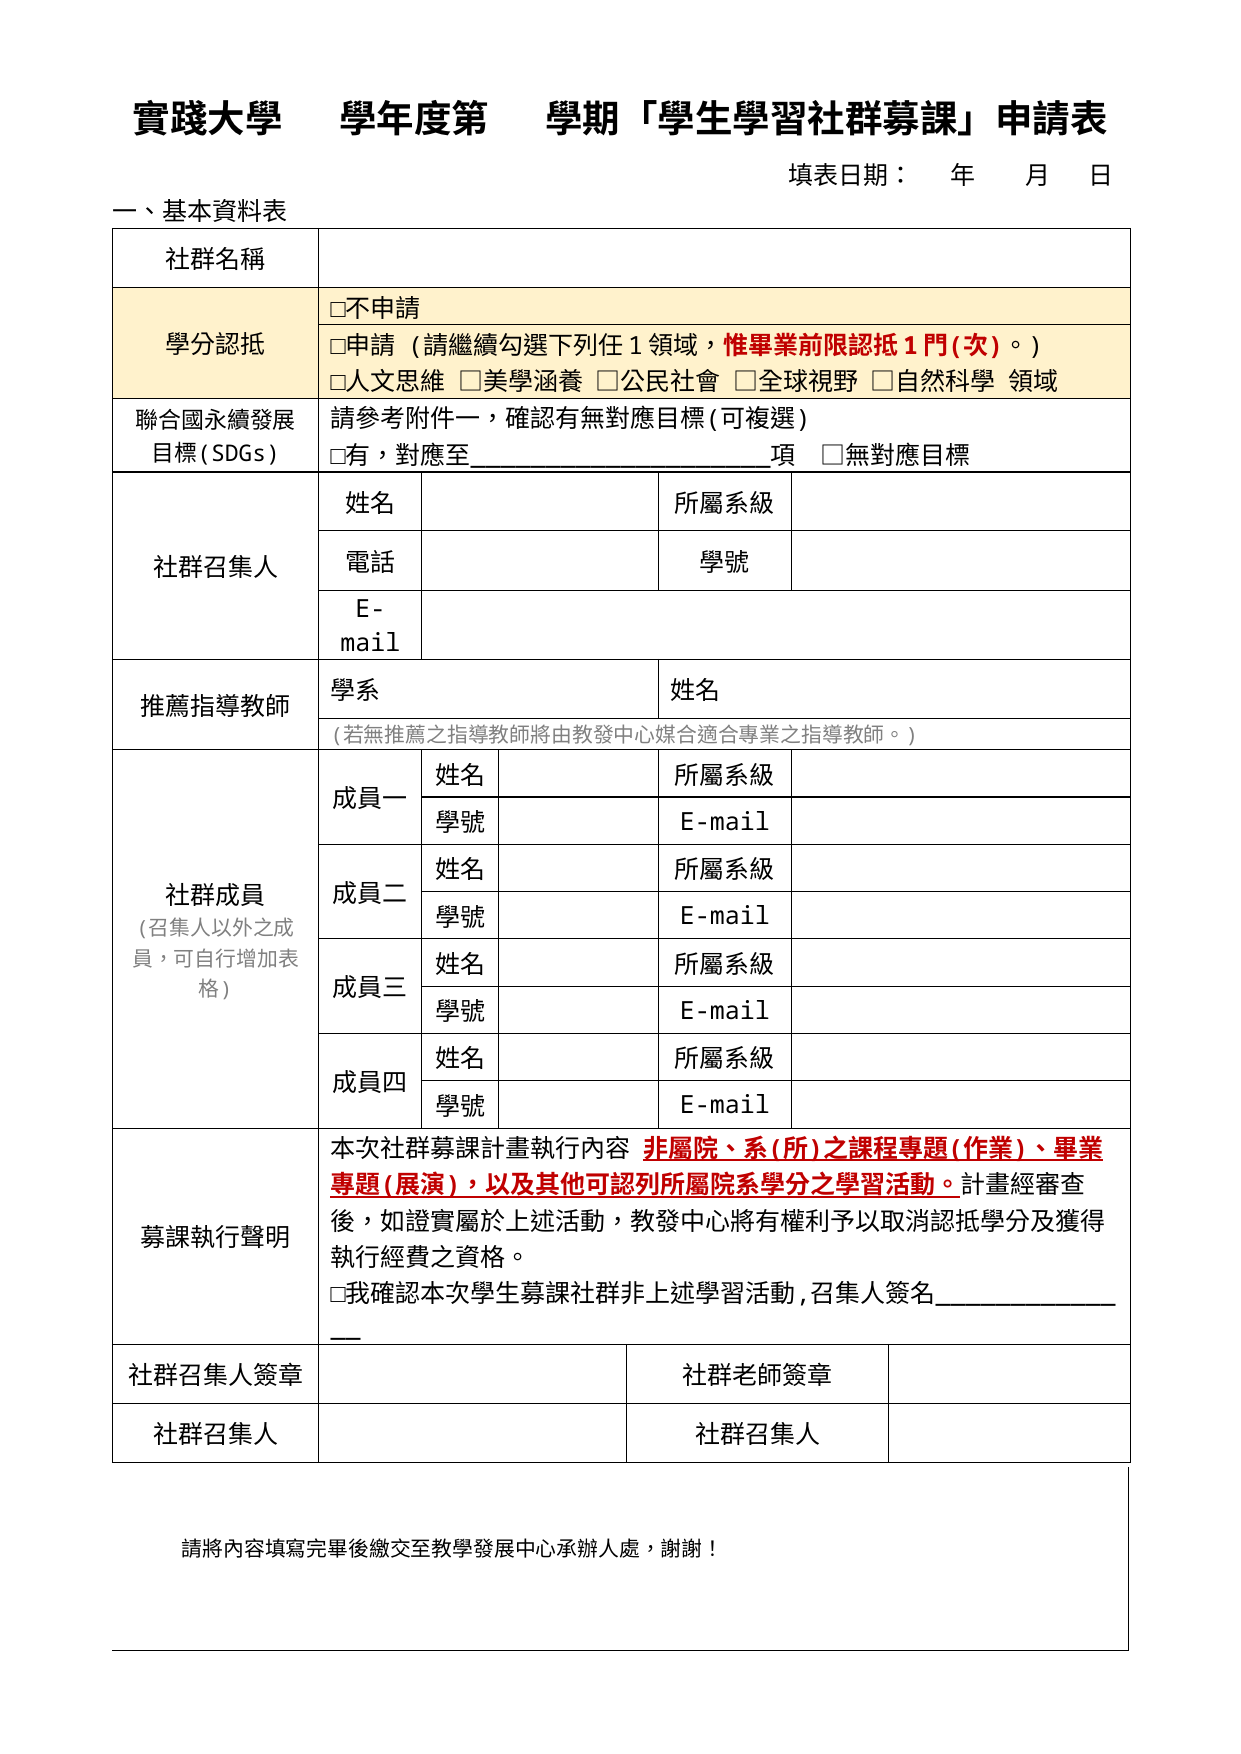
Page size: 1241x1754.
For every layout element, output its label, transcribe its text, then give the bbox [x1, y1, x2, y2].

table_cell 社群老師簽章 [627, 1345, 888, 1403]
table_cell 姓名 [422, 845, 498, 891]
table_cell [889, 1404, 1130, 1462]
table_cell 學號 [422, 892, 498, 938]
text 一、基本資料表 [112, 192, 1113, 228]
table_cell [499, 798, 658, 844]
table_cell [422, 591, 1130, 659]
table_cell [792, 845, 1130, 891]
table_header 社群名稱 [113, 229, 318, 287]
table_cell 成員四 [319, 1034, 421, 1127]
table_cell 學號 [422, 987, 498, 1033]
table_cell 所屬系級 [659, 750, 791, 796]
table_cell 社群召集人簽章 [113, 1345, 318, 1403]
table_cell E-mail [659, 987, 791, 1033]
table_cell 聯合國永續發展目標(SDGs) [113, 399, 318, 471]
table_cell 姓名 [319, 473, 421, 530]
table_cell E-mail [319, 591, 421, 659]
table_cell 成員二 [319, 845, 421, 938]
table_cell [499, 1081, 658, 1127]
table_cell 成員三 [319, 939, 421, 1033]
table_cell 姓名 [422, 939, 498, 986]
text 實踐大學 學年度第 學期「學生學習社群募課」申請表 [112, 89, 1128, 143]
table_cell 募課執行聲明 [113, 1129, 318, 1344]
table_cell 所屬系級 [659, 473, 791, 530]
table_cell 所屬系級 [659, 1034, 791, 1080]
table_cell [792, 892, 1130, 938]
table_cell □申請 (請繼續勾選下列任1領域，惟畢業前限認抵1門(次)。) □人文思維 □美學涵養 □公民社會 □全球視野 □自然科學 領域 [319, 325, 1130, 398]
table_cell 社群召集人 [113, 1404, 318, 1462]
table_cell [889, 1345, 1130, 1403]
table_cell [422, 531, 658, 589]
table_cell E-mail [659, 1081, 791, 1127]
table_cell 所屬系級 [659, 845, 791, 891]
table_cell 請參考附件一，確認有無對應目標(可複選) □有，對應至____________________項 □無對應目標 [319, 399, 1130, 471]
table_cell [792, 798, 1130, 844]
table_cell [792, 1081, 1130, 1127]
table_cell 姓名 [422, 1034, 498, 1080]
table_cell [422, 473, 658, 530]
table_cell [792, 473, 1130, 530]
table_cell [792, 750, 1130, 796]
table_cell E-mail [659, 798, 791, 844]
table_cell 所屬系級 [659, 939, 791, 986]
table_cell [792, 531, 1130, 589]
text 填表日期： 年 月 日 [168, 155, 1113, 192]
table_cell [499, 750, 658, 796]
table_header [319, 229, 1130, 287]
table_cell [319, 1404, 626, 1462]
table_cell E-mail [659, 892, 791, 938]
table_cell 學號 [422, 798, 498, 844]
table_cell 學系 [319, 660, 658, 718]
table_cell [499, 892, 658, 938]
table_cell 本次社群募課計畫執行內容 非屬院、系(所)之課程專題(作業)、畢業專題(展演)，以及其他可認列所屬院系學分之學習活動。計畫經審查後，如證實屬於上述活動，教發中心將有權利予以取消認抵學分及獲得執行經費之資格。 □我確認本次學生募課社群非上述學習活動,召集人簽名______________ [319, 1129, 1130, 1344]
table_cell 社群成員 (召集人以外之成員，可自行增加表格) [113, 750, 318, 1127]
table_cell [499, 987, 658, 1033]
table_cell 學號 [659, 531, 791, 589]
table_cell 電話 [319, 531, 421, 589]
table_cell 姓名 [422, 750, 498, 796]
table_cell 推薦指導教師 [113, 660, 318, 749]
table_cell □不申請 [319, 288, 1130, 324]
table_cell (若無推薦之指導教師將由教發中心媒合適合專業之指導教師。) [319, 719, 1130, 749]
table_cell [319, 1345, 626, 1403]
table_cell [792, 1034, 1130, 1080]
table_cell 社群召集人 [627, 1404, 888, 1462]
table_cell [792, 939, 1130, 986]
table_cell 社群召集人 [113, 473, 318, 659]
table_cell [499, 845, 658, 891]
table_cell [499, 1034, 658, 1080]
table_cell [499, 939, 658, 986]
table_cell 成員一 [319, 750, 421, 844]
table_cell [792, 987, 1130, 1033]
table_cell 學號 [422, 1081, 498, 1127]
table_cell 姓名 [659, 660, 1130, 718]
table_cell 學分認抵 [113, 288, 318, 398]
